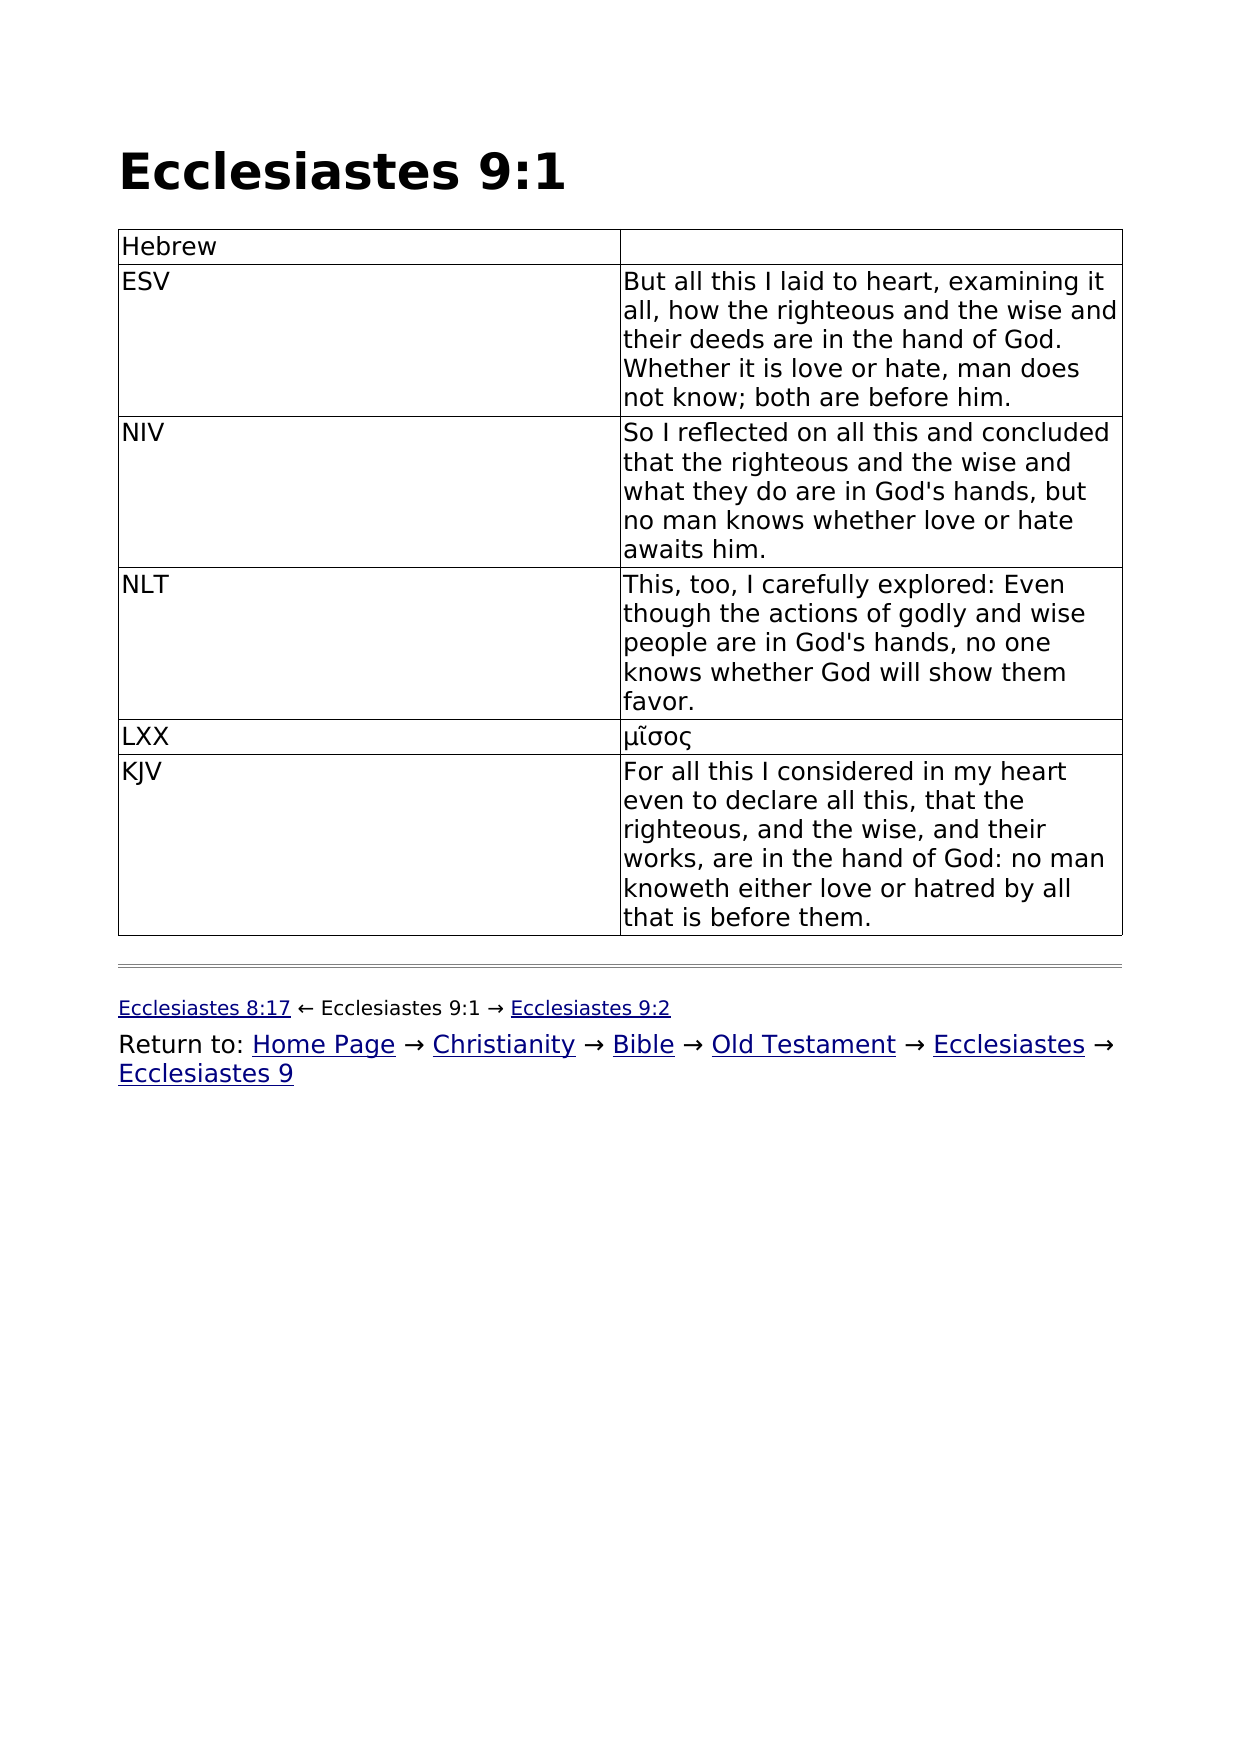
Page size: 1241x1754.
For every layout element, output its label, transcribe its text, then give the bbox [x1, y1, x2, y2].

table_cell But all this I laid to heart, examining it all, how the righteous and the wise and their deeds are in the hand of God. Whether it is love or hate, man does not know; both are before him. [621, 265, 1122, 416]
text Return to: Home Page → Christianity → Bible → Old Testament → Ecclesiastes → Ecclesiastes 9 [118, 1030, 1122, 1089]
table_cell ESV [119, 265, 620, 416]
subtitle Ecclesiastes 9:1 [118, 143, 1122, 201]
table_cell This, too, I carefully explored: Even though the actions of godly and wise people are in God's hands, no one knows whether God will show them favor. [621, 568, 1122, 719]
text Ecclesiastes 8:17 ← Ecclesiastes 9:1 → Ecclesiastes 9:2 [118, 996, 1122, 1030]
table_cell KJV [119, 755, 620, 935]
table_header [621, 230, 1122, 264]
table_header Hebrew [119, 230, 620, 264]
table_cell μῖσος [621, 720, 1122, 754]
table_cell NLT [119, 568, 620, 719]
table_cell LXX [119, 720, 620, 754]
table_cell NIV [119, 417, 620, 567]
table_cell So I reflected on all this and concluded that the righteous and the wise and what they do are in God's hands, but no man knows whether love or hate awaits him. [621, 417, 1122, 567]
table_cell For all this I considered in my heart even to declare all this, that the righteous, and the wise, and their works, are in the hand of God: no man knoweth either love or hatred by all that is before them. [621, 755, 1122, 935]
